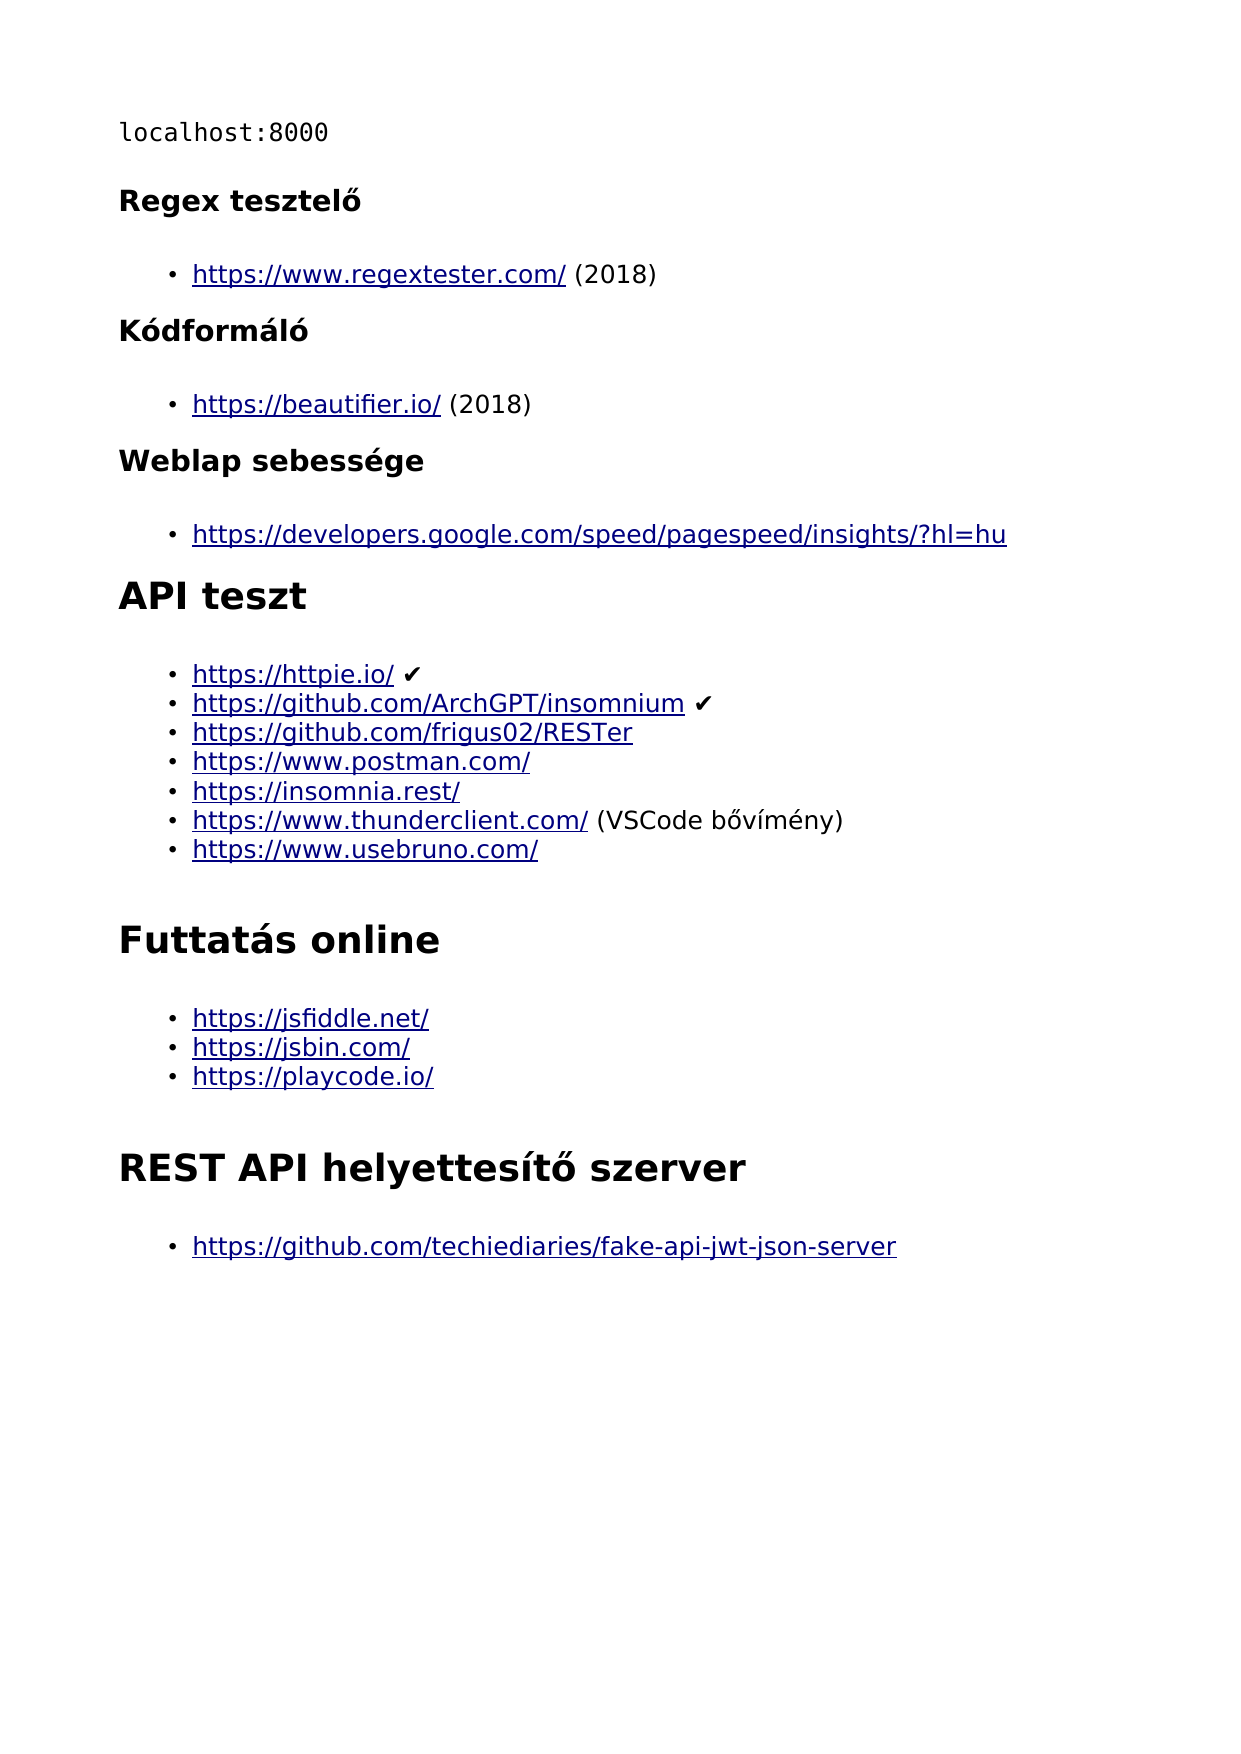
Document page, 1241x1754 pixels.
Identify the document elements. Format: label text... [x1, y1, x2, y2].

list https://playcode.io/ [177, 1063, 1122, 1092]
subtitle Kódformáló [118, 314, 1122, 348]
list https://insomnia.rest/ [177, 777, 1122, 806]
list https://www.regextester.com/ (2018) [177, 260, 1122, 289]
subtitle Futtatás online [118, 919, 1122, 962]
subtitle Regex tesztelő [118, 184, 1122, 218]
list https://github.com/techiediaries/fake-api-jwt-json-server [177, 1232, 1122, 1261]
subtitle REST API helyettesítő szerver [118, 1146, 1122, 1190]
list https://github.com/ArchGPT/insomnium ✔ [177, 689, 1122, 718]
list https://github.com/frigus02/RESTer [177, 718, 1122, 747]
list https://www.thunderclient.com/ (VSCode bővímény) [177, 806, 1122, 835]
subtitle API teszt [118, 574, 1122, 618]
list https://jsbin.com/ [177, 1033, 1122, 1063]
list https://www.postman.com/ [177, 747, 1122, 777]
list https://httpie.io/ ✔ [177, 660, 1122, 689]
text localhost:8000 [118, 118, 1122, 147]
subtitle Weblap sebessége [118, 444, 1122, 478]
list https://beautifier.io/ (2018) [177, 390, 1122, 419]
list https://jsfiddle.net/ [177, 1004, 1122, 1033]
list https://www.usebruno.com/ [177, 835, 1122, 864]
list https://developers.google.com/speed/pagespeed/insights/?hl=hu [177, 520, 1122, 549]
